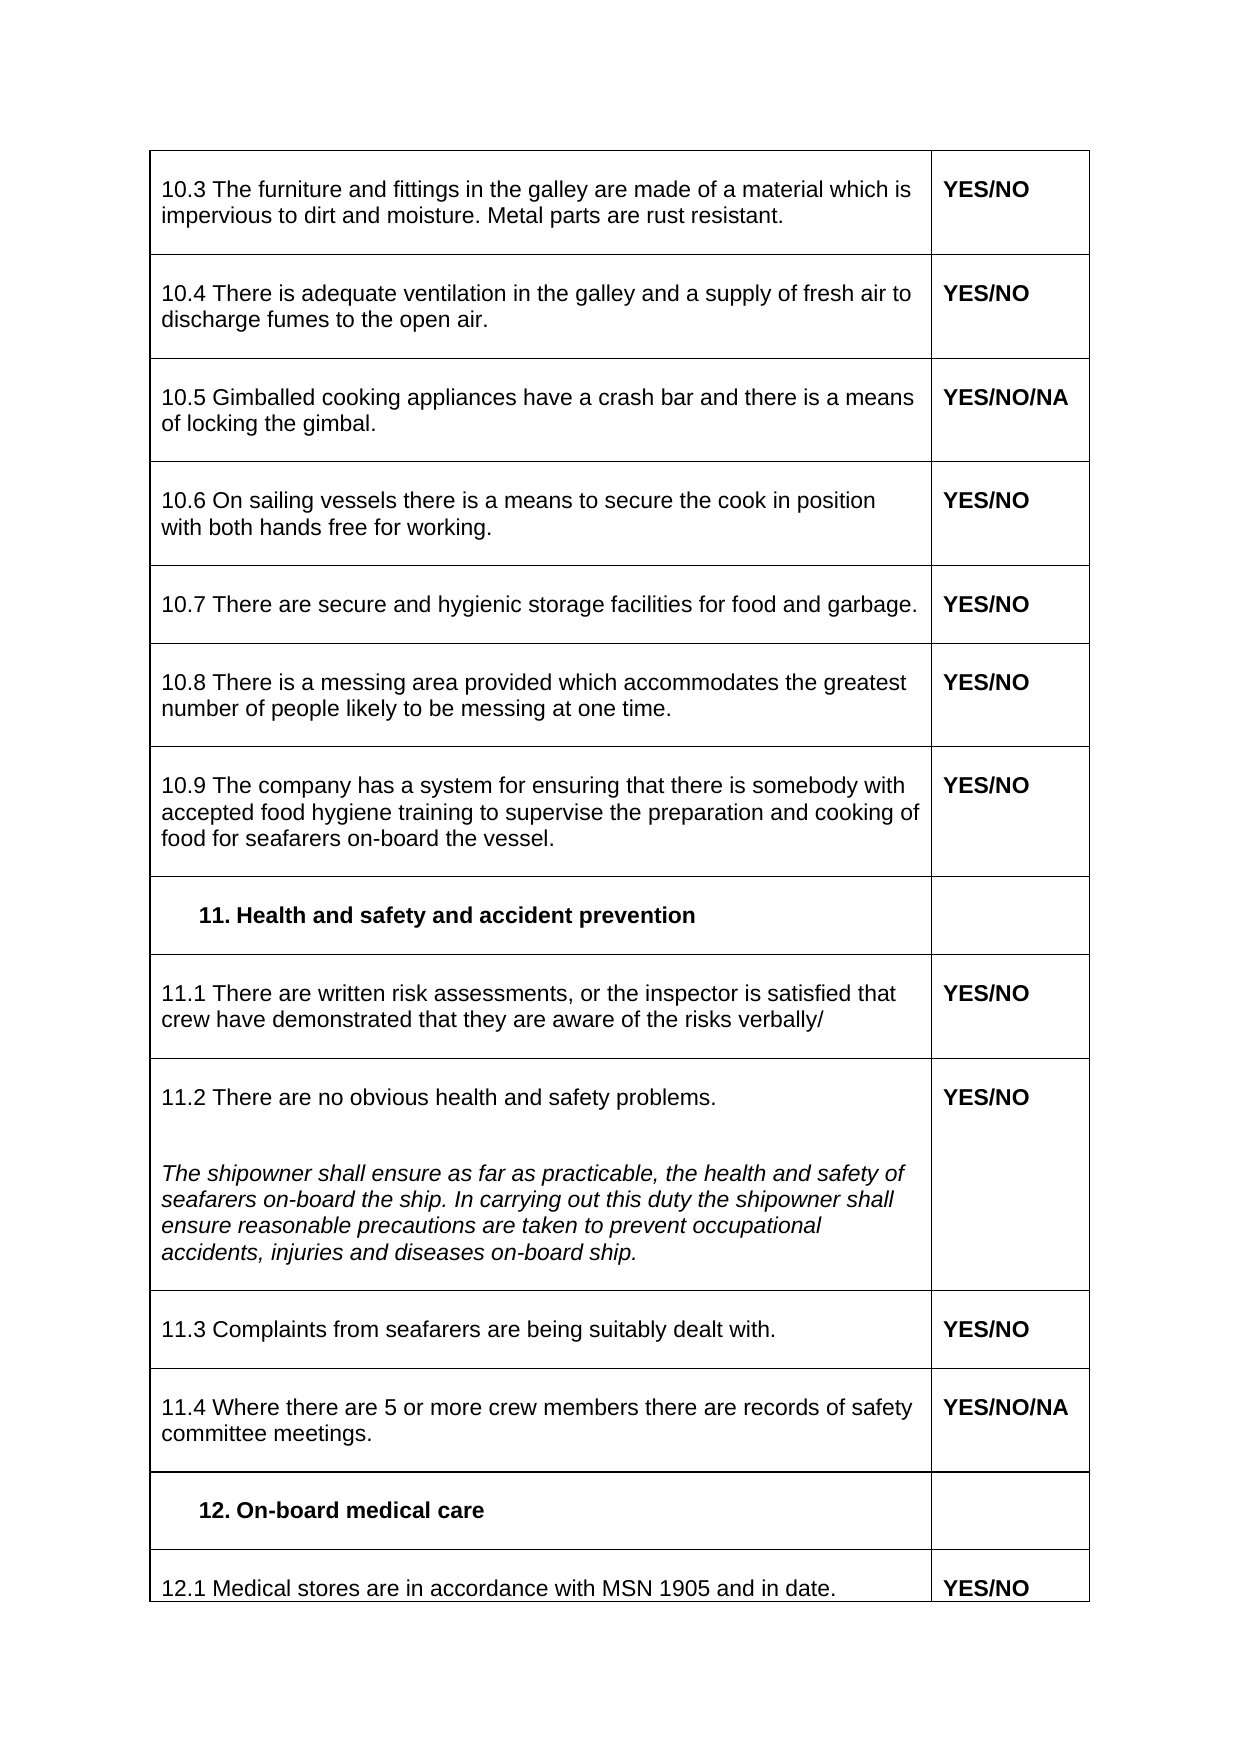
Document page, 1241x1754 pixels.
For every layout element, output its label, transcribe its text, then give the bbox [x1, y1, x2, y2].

table_cell YES/NO [932, 955, 1089, 1057]
table_cell YES/NO [932, 644, 1089, 746]
table_cell 10.4 There is adequate ventilation in the galley and a supply of fresh air to discharge fumes to the open air. [151, 255, 931, 357]
table_cell Health and safety and accident prevention [151, 877, 931, 954]
table_cell YES/NO [932, 566, 1089, 642]
table_cell [932, 877, 1089, 954]
table_cell YES/NO/NA [932, 359, 1089, 461]
table_cell 11.3 Complaints from seafarers are being suitably dealt with. [151, 1291, 931, 1368]
table_cell YES/NO [932, 1291, 1089, 1368]
table_cell YES/NO [932, 151, 1089, 254]
table_cell 11.1 There are written risk assessments, or the inspector is satisfied that crew have demonstrated that they are aware of the risks verbally/ [151, 955, 931, 1057]
table_cell On-board medical care [151, 1473, 931, 1549]
table_cell 10.3 The furniture and fittings in the galley are made of a material which is impervious to dirt and moisture. Metal parts are rust resistant. [151, 151, 931, 254]
table_cell 10.8 There is a messing area provided which accommodates the greatest number of people likely to be messing at one time. [151, 644, 931, 746]
table_cell 12.1 Medical stores are in accordance with MSN 1905 and in date. [151, 1550, 931, 1601]
table_cell 10.9 The company has a system for ensuring that there is somebody with accepted food hygiene training to supervise the preparation and cooking of food for seafarers on-board the vessel. [151, 747, 931, 876]
table_cell 10.6 On sailing vessels there is a means to secure the cook in position with both hands free for working. [151, 462, 931, 565]
table_cell 11.4 Where there are 5 or more crew members there are records of safety committee meetings. [151, 1369, 931, 1471]
table_cell 11.2 There are no obvious health and safety problems. The shipowner shall ensure as far as practicable, the health and safety of seafarers on-board the ship. In carrying out this duty the shipowner shall ensure reasonable precautions are taken to prevent occupational accidents, injuries and diseases on-board ship. [151, 1059, 931, 1290]
table_cell YES/NO [932, 255, 1089, 357]
table_cell [932, 1473, 1089, 1549]
table_cell 10.5 Gimballed cooking appliances have a crash bar and there is a means of locking the gimbal. [151, 359, 931, 461]
table_cell YES/NO [932, 1059, 1089, 1290]
table_cell YES/NO [932, 1550, 1089, 1601]
table_cell YES/NO [932, 747, 1089, 876]
table_cell YES/NO/NA [932, 1369, 1089, 1471]
table_cell 10.7 There are secure and hygienic storage facilities for food and garbage. [151, 566, 931, 642]
table_cell YES/NO [932, 462, 1089, 565]
